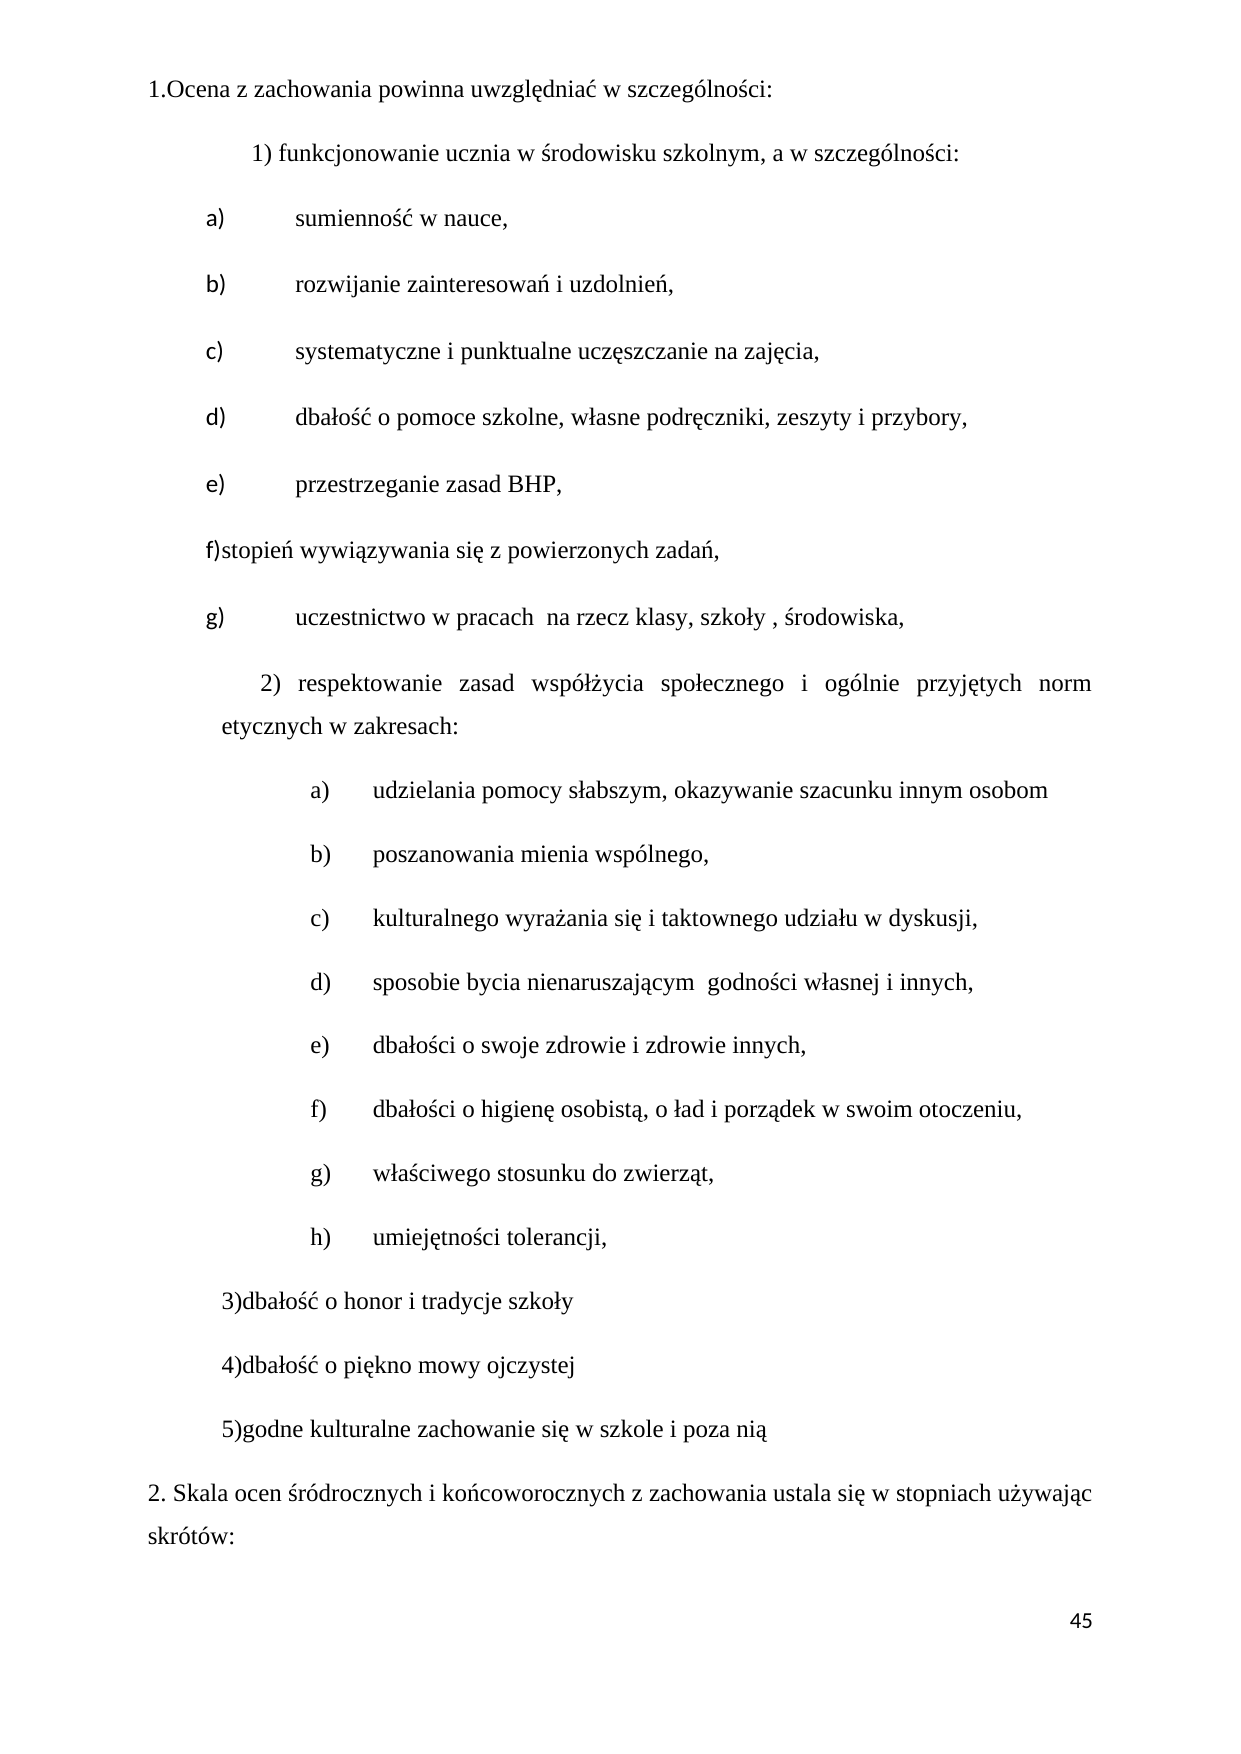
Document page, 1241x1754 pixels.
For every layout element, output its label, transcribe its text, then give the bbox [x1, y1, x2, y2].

text 5)godne kulturalne zachowanie się w szkole i poza nią [148, 1414, 1093, 1443]
text 1) funkcjonowanie ucznia w środowisku szkolnym, a w szczególności: [148, 138, 1093, 166]
list dbałość o pomoce szkolne, własne podręczniki, zeszyty i przybory, [148, 401, 1093, 432]
text 3)dbałość o honor i tradycje szkoły [148, 1286, 1093, 1315]
list sposobie bycia nienaruszającym godności własnej i innych, [260, 967, 1093, 995]
list właściwego stosunku do zwierząt, [260, 1158, 1093, 1187]
text 4)dbałość o piękno mowy ojczystej [148, 1350, 1093, 1379]
list stopień wywiązywania się z powierzonych zadań, [148, 534, 1093, 565]
list przestrzeganie zasad BHP, [148, 468, 1093, 498]
list kulturalnego wyrażania się i taktownego udziału w dyskusji, [260, 903, 1093, 931]
list systematyczne i punktualne uczęszczanie na zajęcia, [148, 335, 1093, 365]
list dbałości o higienę osobistą, o ład i porządek w swoim otoczeniu, [260, 1094, 1093, 1123]
text 1.Ocena z zachowania powinna uwzględniać w szczególności: [148, 74, 1093, 102]
list poszanowania mienia wspólnego, [260, 839, 1093, 867]
list uczestnictwo w pracach na rzecz klasy, szkoły , środowiska, [148, 601, 1093, 632]
list rozwijanie zainteresowań i uzdolnień, [148, 268, 1093, 299]
list udzielania pomocy słabszym, okazywanie szacunku innym osobom [260, 775, 1093, 803]
text 2) respektowanie zasad współżycia społecznego i ogólnie przyjętych norm etycznych w zakresach: [221, 668, 1093, 739]
list dbałości o swoje zdrowie i zdrowie innych, [260, 1031, 1093, 1059]
list sumienność w nauce, [148, 202, 1093, 232]
text 2. Skala ocen śródrocznych i końcoworocznych z zachowania ustala się w stopniach używając skrótów: [148, 1478, 1093, 1550]
list umiejętności tolerancji, [260, 1222, 1093, 1251]
